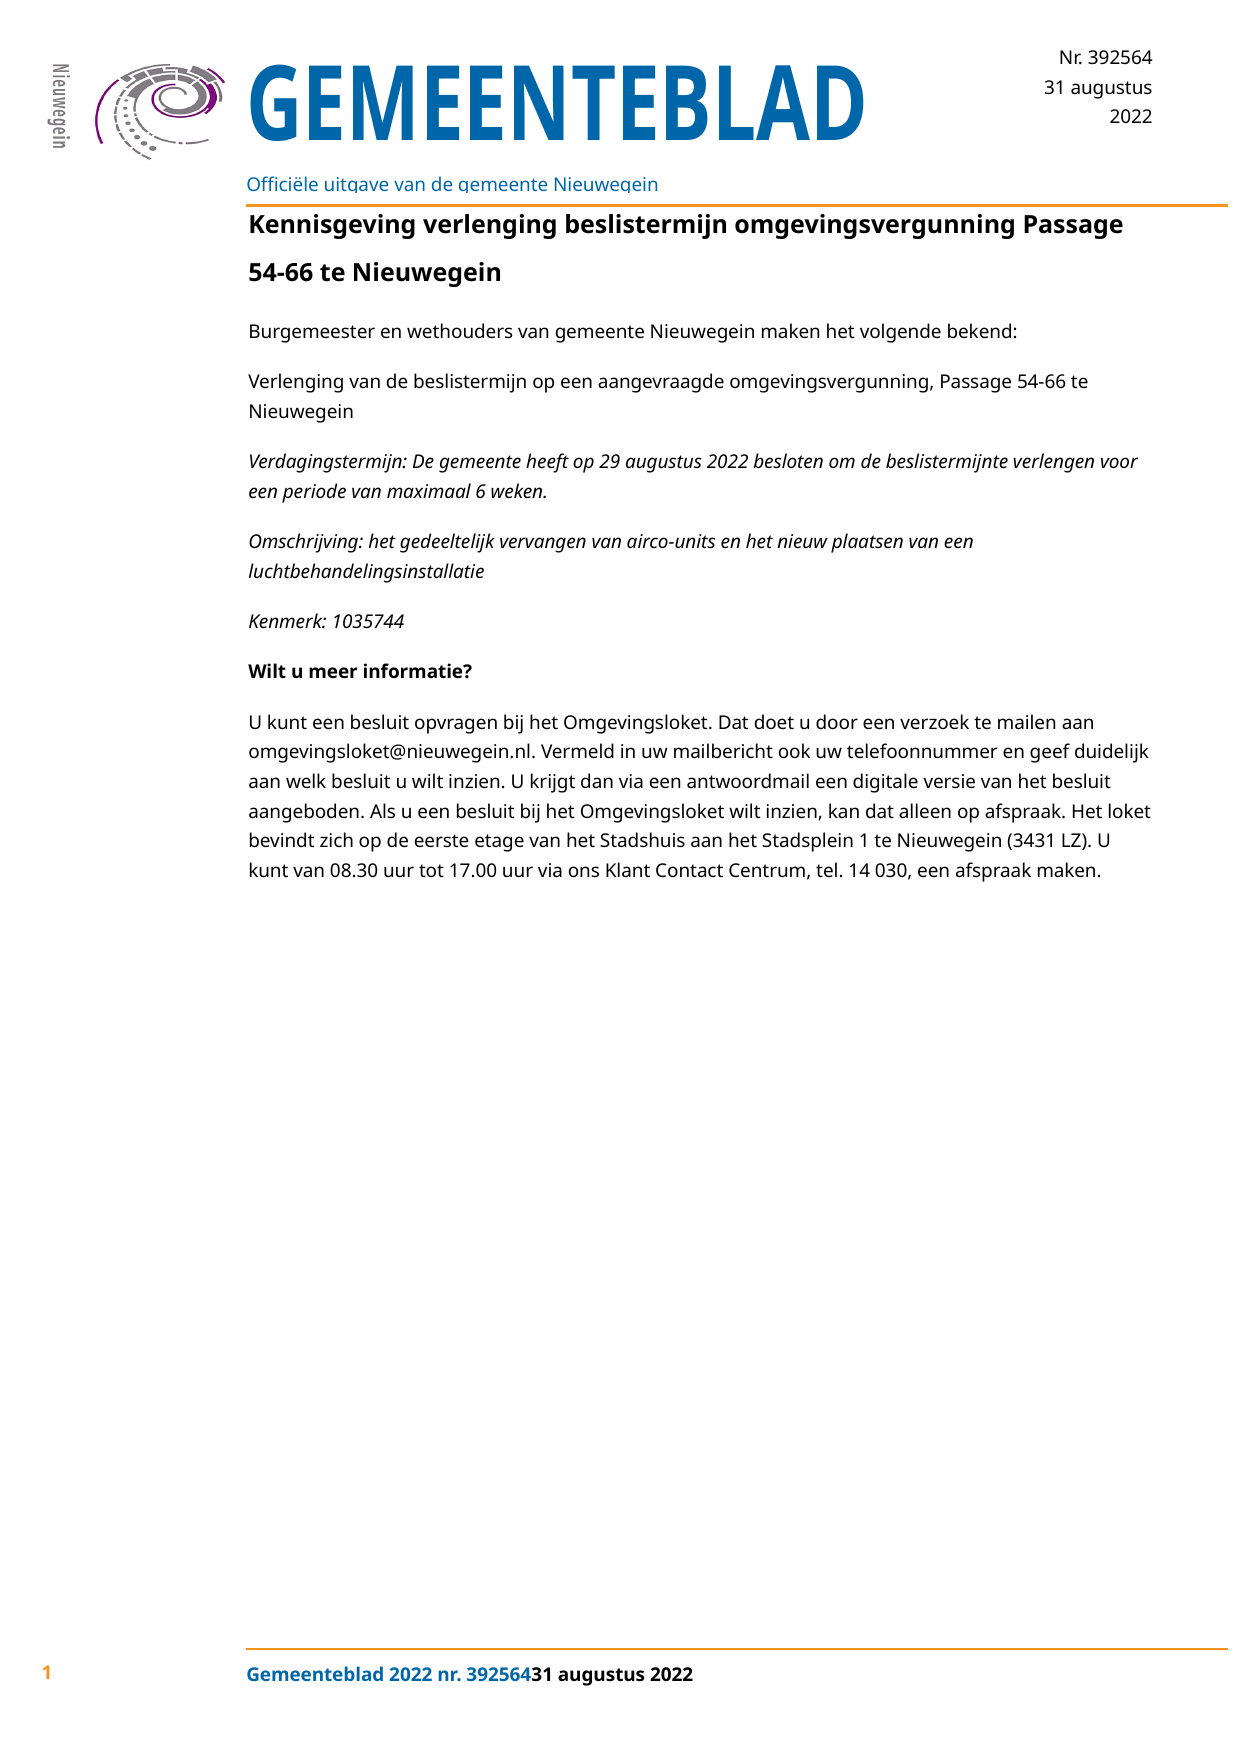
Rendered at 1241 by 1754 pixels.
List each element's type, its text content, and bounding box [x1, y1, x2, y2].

text Verdagingstermijn: De gemeente heeft op 29 augustus 2022 besloten om de beslistermijnte verlengen voor een periode van maximaal 6 weken. [248, 448, 1152, 504]
text Kennisgeving verlenging beslistermijn omgevingsvergunning Passage 54-66 te Nieuwegein [248, 207, 1152, 288]
picture [41, 47, 231, 172]
text Kenmerk: 1035744 [248, 608, 1152, 634]
text Burgemeester en wethouders van gemeente Nieuwegein maken het volgende bekend: [248, 318, 1152, 344]
text U kunt een besluit opvragen bij het Omgevingsloket. Dat doet u door een verzoek te mailen aan omgevingsloket@nieuwegein.nl. Vermeld in uw mailbericht ook uw telefoonnummer en geef duidelijk aan welk besluit u wilt inzien. U krijgt dan via een antwoordmail een digitale versie van het besluit aangeboden. Als u een besluit bij het Omgevingsloket wilt inzien, kan dat alleen op afspraak. Het loket bevindt zich op de eerste etage van het Stadshuis aan het Stadsplein 1 te Nieuwegein (3431 LZ). U kunt van 08.30 uur tot 17.00 uur via ons Klant Contact Centrum, tel. 14 030, een afspraak maken. [248, 709, 1152, 883]
text Verlenging van de beslistermijn op een aangevraagde omgevingsvergunning, Passage 54-66 te Nieuwegein [248, 368, 1152, 424]
text Wilt u meer informatie? [248, 659, 1152, 684]
text Omschrijving: het gedeeltelijk vervangen van airco-units en het nieuw plaatsen van een luchtbehandelingsinstallatie [248, 528, 1152, 584]
